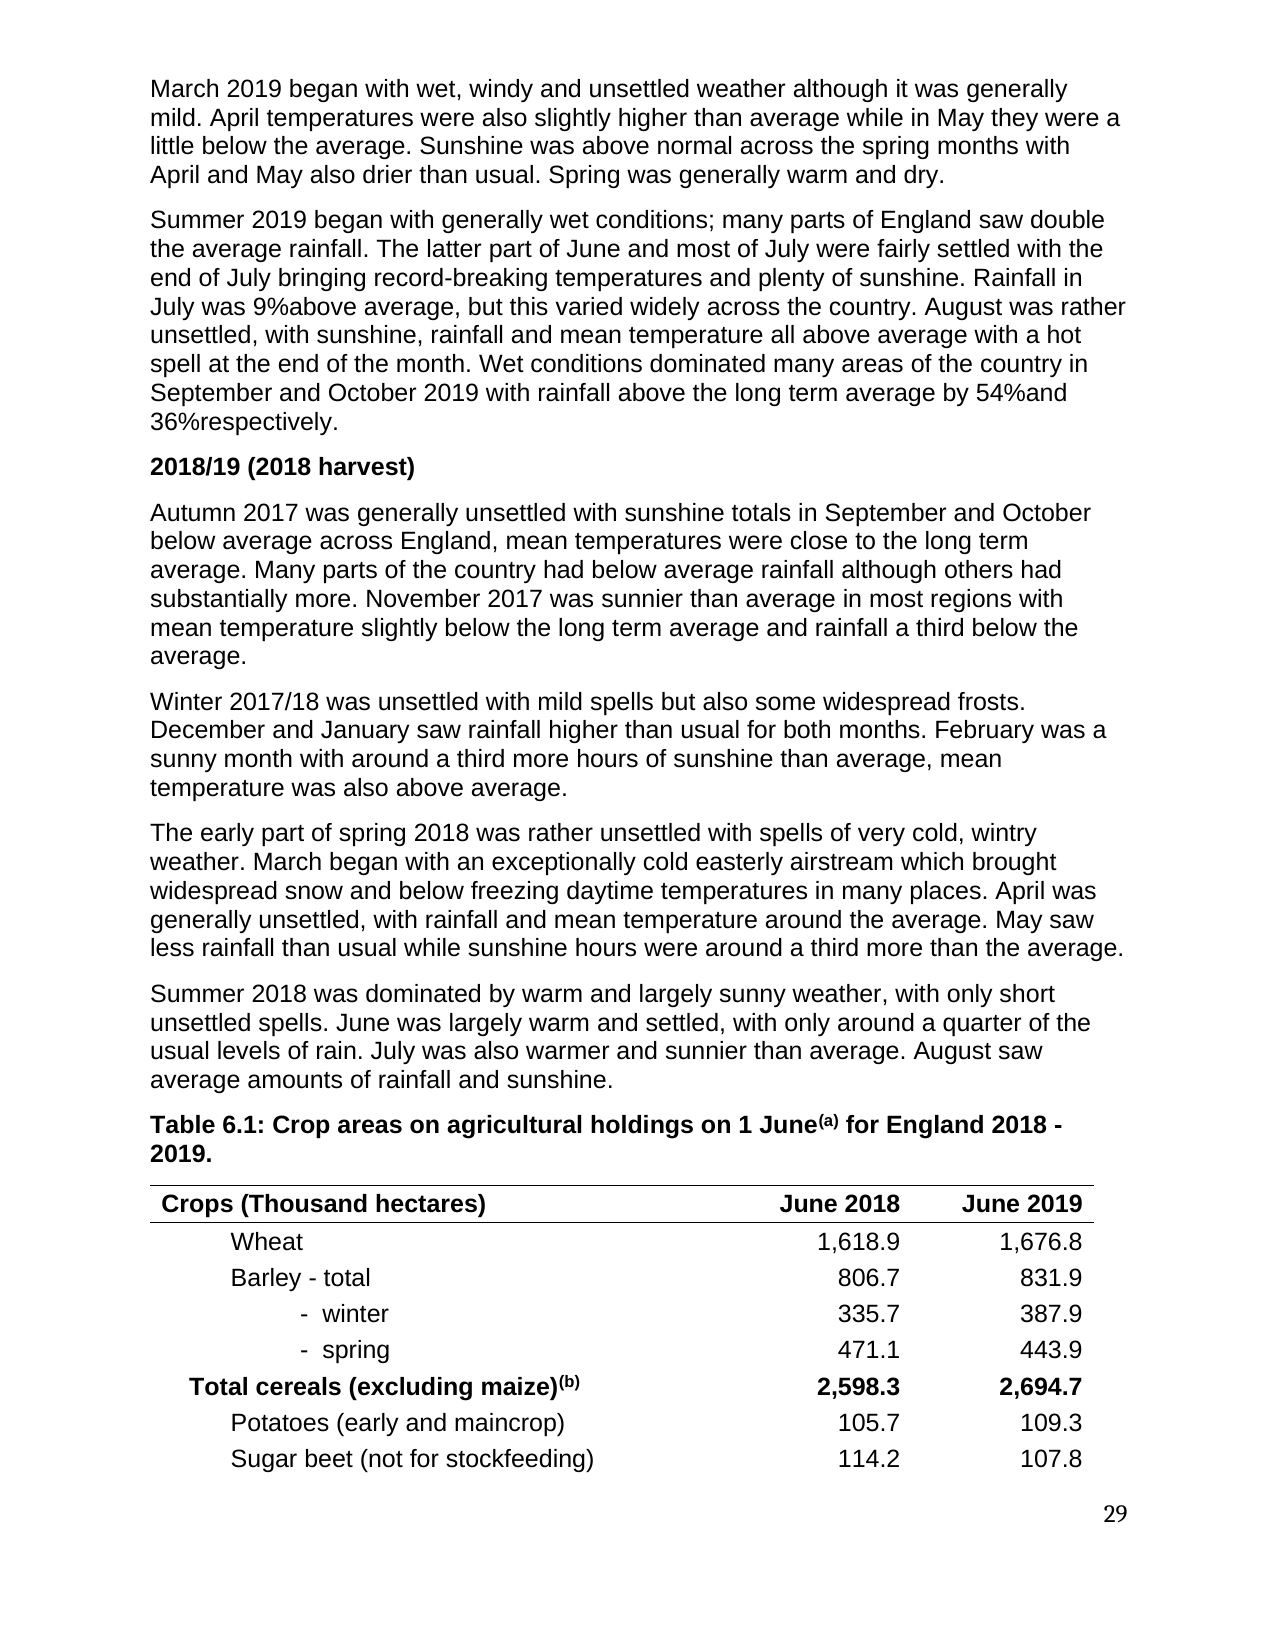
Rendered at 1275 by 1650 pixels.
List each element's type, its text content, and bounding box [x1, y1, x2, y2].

table_cell 2,694.7 [911, 1368, 1094, 1404]
table_cell Barley - total [150, 1259, 729, 1296]
table_cell Sugar beet (not for stockfeeding) [150, 1441, 729, 1477]
table_cell - winter [150, 1296, 729, 1332]
table_cell 335.7 [729, 1296, 911, 1332]
table_cell 1,618.9 [729, 1223, 911, 1259]
text March 2019 began with wet, windy and unsettled weather although it was generally mild. April temperatures were also slightly higher than average while in May they were a little below the average. Sunshine was above normal across the spring months with April and May also drier than usual. Spring was generally warm and dry. [150, 74, 1127, 189]
table_cell Potatoes (early and maincrop) [150, 1404, 729, 1441]
table_cell 387.9 [911, 1296, 1094, 1332]
table_cell 1,676.8 [911, 1223, 1094, 1259]
table_cell 114.2 [729, 1441, 911, 1477]
table_header Crops (Thousand hectares) [150, 1186, 729, 1222]
text Autumn 2017 was generally unsettled with sunshine totals in September and October below average across England, mean temperatures were close to the long term average. Many parts of the country had below average rainfall although others had substantially more. November 2017 was sunnier than average in most regions with mean temperature slightly below the long term average and rainfall a third below the average. [150, 498, 1127, 670]
text 2018/19 (2018 harvest) [150, 452, 1127, 481]
text Summer 2019 began with generally wet conditions; many parts of England saw double the average rainfall. The latter part of June and most of July were fairly settled with the end of July bringing record-breaking temperatures and plenty of sunshine. Rainfall in July was 9%above average, but this varied widely across the country. August was rather unsettled, with sunshine, rainfall and mean temperature all above average with a hot spell at the end of the month. Wet conditions dominated many areas of the country in September and October 2019 with rainfall above the long term average by 54%and 36%respectively. [150, 206, 1127, 436]
table_cell 105.7 [729, 1404, 911, 1441]
table_cell 109.3 [911, 1404, 1094, 1441]
table_cell 107.8 [911, 1441, 1094, 1477]
table_cell 831.9 [911, 1259, 1094, 1296]
table_cell 471.1 [729, 1332, 911, 1368]
text The early part of spring 2018 was rather unsettled with spells of very cold, wintry weather. March began with an exceptionally cold easterly airstream which brought widespread snow and below freezing daytime temperatures in many places. April was generally unsettled, with rainfall and mean temperature around the average. May saw less rainfall than usual while sunshine hours were around a third more than the average. [150, 818, 1127, 962]
table_cell Wheat [150, 1223, 729, 1259]
table_cell 443.9 [911, 1332, 1094, 1368]
text Summer 2018 was dominated by warm and largely sunny weather, with only short unsettled spells. June was largely warm and settled, with only around a quarter of the usual levels of rain. July was also warmer and sunnier than average. August saw average amounts of rainfall and sunshine. [150, 979, 1127, 1094]
table_cell 806.7 [729, 1259, 911, 1296]
text Winter 2017/18 was unsettled with mild spells but also some widespread frosts. December and January saw rainfall higher than usual for both months. February was a sunny month with around a third more hours of sunshine than average, mean temperature was also above average. [150, 687, 1127, 802]
table_cell - spring [150, 1332, 729, 1368]
table_header June 2018 [729, 1186, 911, 1222]
table_header June 2019 [911, 1186, 1094, 1222]
table_cell 2,598.3 [729, 1368, 911, 1404]
table_cell Total cereals (excluding maize)(b) [150, 1368, 729, 1404]
text Table 6.1: Crop areas on agricultural holdings on 1 June(a) for England 2018 - 2019. [150, 1111, 1127, 1168]
